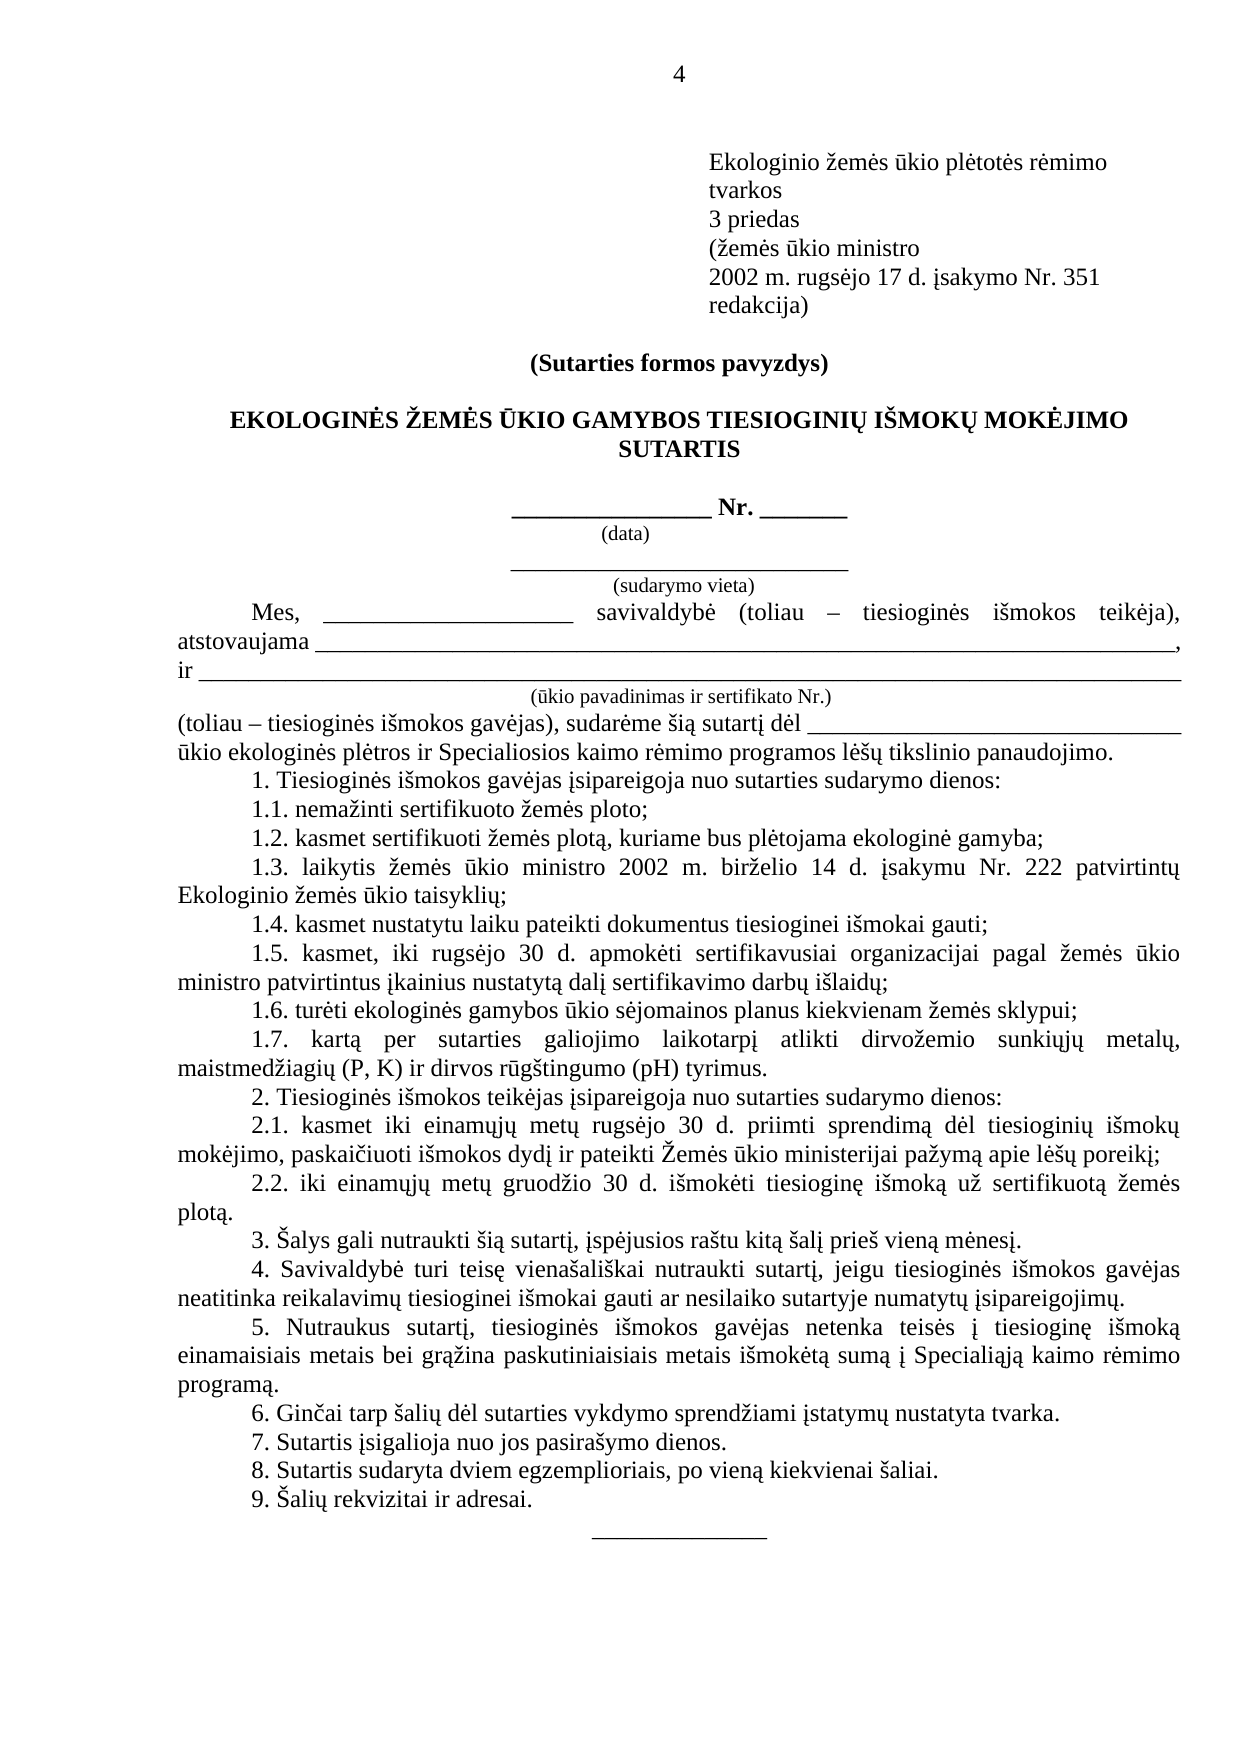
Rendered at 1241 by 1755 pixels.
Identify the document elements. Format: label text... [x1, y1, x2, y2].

text ______________ [177, 1513, 1181, 1542]
text 1.1. nemažinti sertifikuoto žemės ploto; [177, 794, 1181, 823]
text ___________________________ [177, 545, 1181, 573]
text 1.3. laikytis žemės ūkio ministro 2002 m. birželio 14 d. įsakymu Nr. 222 patvirtintų Ekologinio žemės ūkio taisyklių; [177, 852, 1181, 909]
text 2. Tiesioginės išmokos teikėjas įsipareigoja nuo sutarties sudarymo dienos: [177, 1082, 1181, 1110]
text 1. Tiesioginės išmokos gavėjas įsipareigoja nuo sutarties sudarymo dienos: [177, 765, 1181, 794]
text 1.7. kartą per sutarties galiojimo laikotarpį atlikti dirvožemio sunkiųjų metalų, maistmedžiagių (P, K) ir dirvos rūgštingumo (pH) tyrimus. [177, 1024, 1181, 1082]
text 3 priedas [177, 204, 1181, 233]
text 2.2. iki einamųjų metų gruodžio 30 d. išmokėti tiesioginę išmoką už sertifikuotą žemės plotą. [177, 1168, 1181, 1225]
text Ekologinio žemės ūkio plėtotės rėmimo [177, 147, 1181, 176]
text 9. Šalių rekvizitai ir adresai. [177, 1484, 1181, 1513]
text 3. Šalys gali nutraukti šią sutartį, įspėjusios raštu kitą šalį prieš vieną mėnesį. [177, 1225, 1181, 1254]
text 5. Nutraukus sutartį, tiesioginės išmokos gavėjas netenka teisės į tiesioginę išmoką einamaisiais metais bei grąžina paskutiniaisiais metais išmokėtą sumą į Specialiąją kaimo rėmimo programą. [177, 1312, 1181, 1398]
text redakcija) [177, 291, 1181, 319]
text 1.6. turėti ekologinės gamybos ūkio sėjomainos planus kiekvienam žemės sklypui; [177, 995, 1181, 1024]
text 7. Sutartis įsigalioja nuo jos pasirašymo dienos. [177, 1427, 1181, 1455]
text (toliau – tiesioginės išmokos gavėjas), sudarėme šią sutartį dėl [177, 708, 1181, 737]
text (ūkio pavadinimas ir sertifikato Nr.) [177, 684, 1181, 708]
text 1.2. kasmet sertifikuoti žemės plotą, kuriame bus plėtojama ekologinė gamyba; [177, 823, 1181, 852]
text (Sutarties formos pavyzdys) [177, 348, 1181, 377]
text (data) [177, 521, 1181, 545]
text 1.4. kasmet nustatytu laiku pateikti dokumentus tiesioginei išmokai gauti; [177, 909, 1181, 938]
text Mes, ____________________ savivaldybė (toliau – tiesioginės išmokos teikėja), atstovaujama , [177, 597, 1181, 655]
text ir [177, 655, 1181, 684]
text tvarkos [177, 176, 1181, 204]
text 4. Savivaldybė turi teisę vienašališkai nutraukti sutartį, jeigu tiesioginės išmokos gavėjas neatitinka reikalavimų tiesioginei išmokai gauti ar nesilaiko sutartyje numatytų įsipareigojimų. [177, 1254, 1181, 1312]
text 2.1. kasmet iki einamųjų metų rugsėjo 30 d. priimti sprendimą dėl tiesioginių išmokų mokėjimo, paskaičiuoti išmokos dydį ir pateikti Žemės ūkio ministerijai pažymą apie lėšų poreikį; [177, 1110, 1181, 1168]
text ________________ Nr. _______ [177, 492, 1181, 521]
text 8. Sutartis sudaryta dviem egzemplioriais, po vieną kiekvienai šaliai. [177, 1455, 1181, 1484]
text 6. Ginčai tarp šalių dėl sutarties vykdymo sprendžiami įstatymų nustatyta tvarka. [177, 1398, 1181, 1427]
text 2002 m. rugsėjo 17 d. įsakymo Nr. 351 [177, 262, 1181, 291]
text 1.5. kasmet, iki rugsėjo 30 d. apmokėti sertifikavusiai organizacijai pagal žemės ūkio ministro patvirtintus įkainius nustatytą dalį sertifikavimo darbų išlaidų; [177, 938, 1181, 995]
text EKOLOGINĖS ŽEMĖS ŪKIO GAMYBOS TIESIOGINIŲ IŠMOKŲ MOKĖJIMO SUTARTIS [177, 406, 1181, 463]
text (žemės ūkio ministro [177, 233, 1181, 262]
text (sudarymo vieta) [177, 573, 1181, 597]
text ūkio ekologinės plėtros ir Specialiosios kaimo rėmimo programos lėšų tikslinio panaudojimo. [177, 737, 1181, 765]
